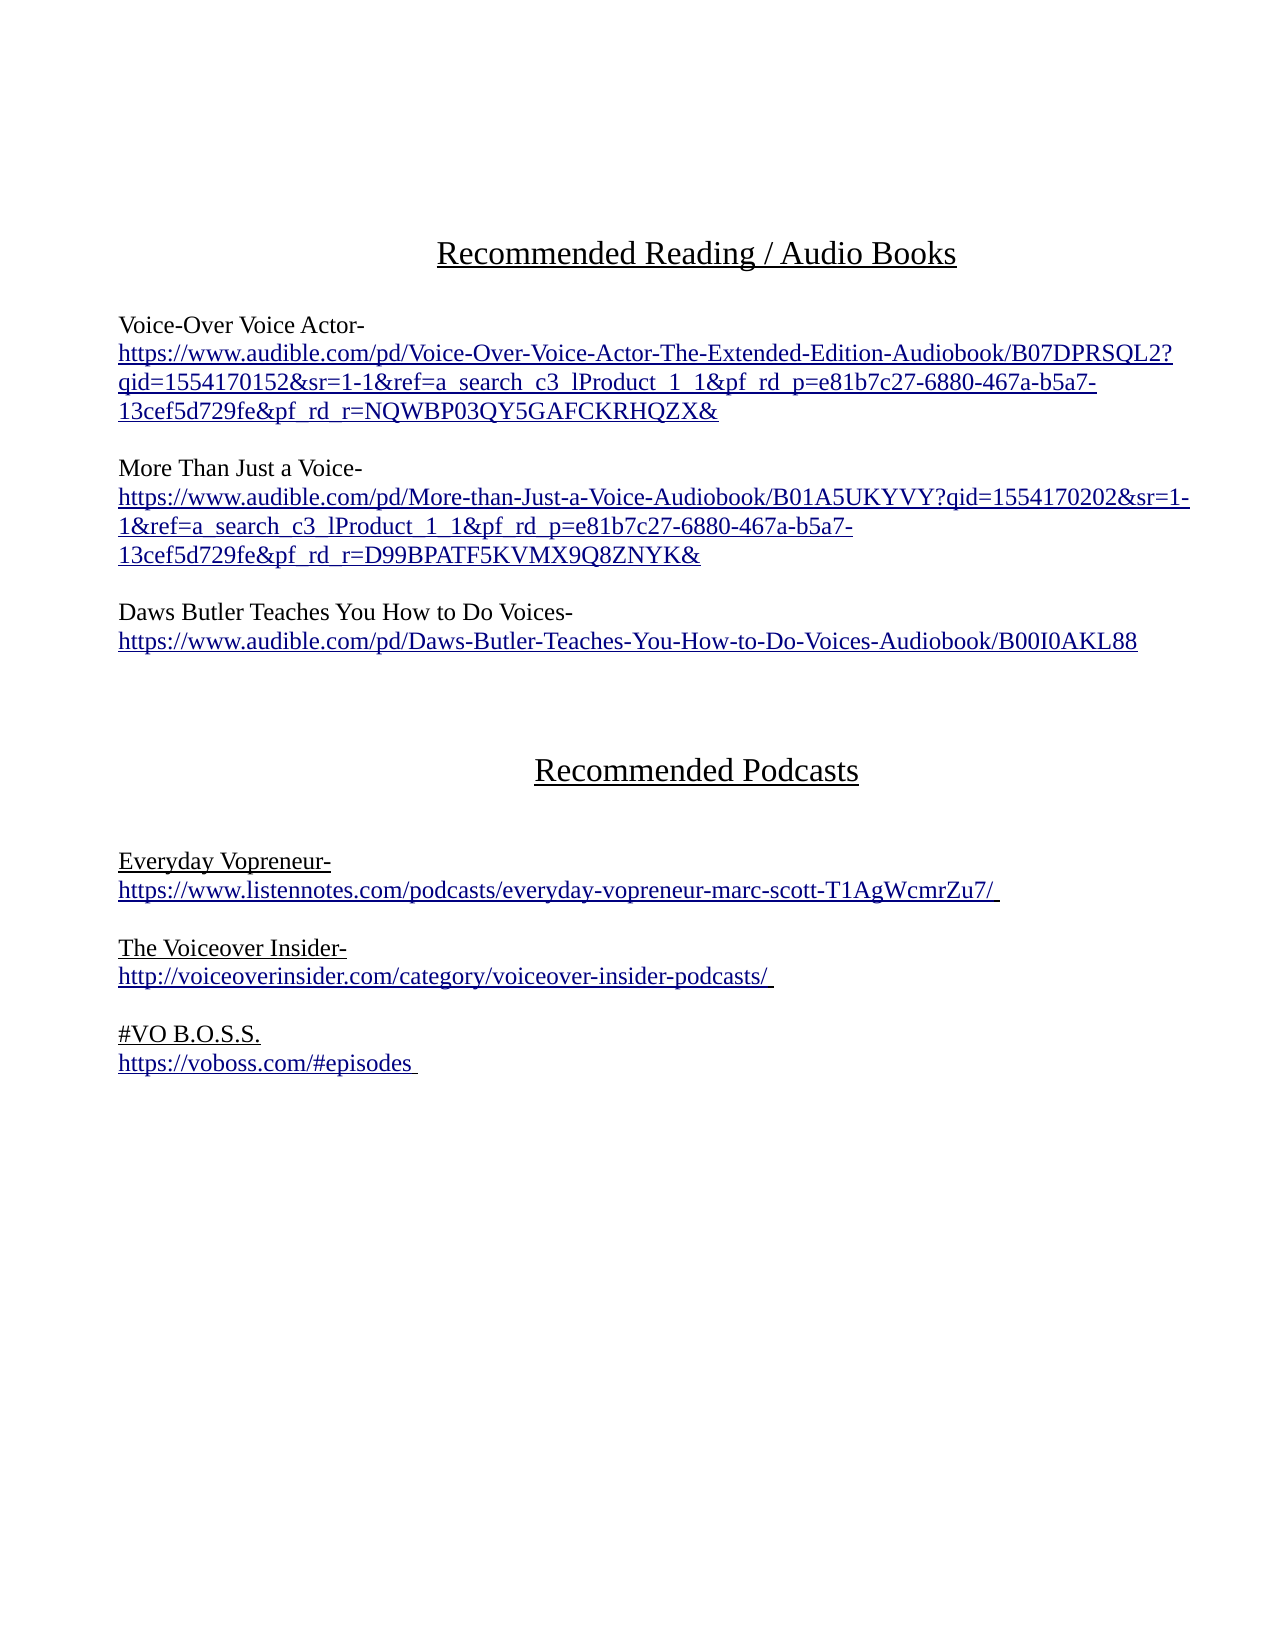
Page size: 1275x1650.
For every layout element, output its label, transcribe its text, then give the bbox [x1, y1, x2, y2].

text Voice-Over Voice Actor- [118, 310, 1275, 338]
text https://www.audible.com/pd/More-than-Just-a-Voice-Audiobook/B01A5UKYVY?qid=1554170202&sr=1-1&ref=a_search_c3_lProduct_1_1&pf_rd_p=e81b7c27-6880-467a-b5a7-13cef5d729fe&pf_rd_r=D99BPATF5KVMX9Q8ZNYK& [118, 482, 1275, 568]
text The Voiceover Insider- [118, 933, 1275, 961]
text #VO B.O.S.S. [118, 1019, 1275, 1048]
text Recommended Reading / Audio Books [118, 233, 1275, 271]
text http://voiceoverinsider.com/category/voiceover-insider-podcasts/ [118, 961, 1275, 990]
text https://voboss.com/#episodes [118, 1048, 1275, 1076]
text Everyday Vopreneur- [118, 846, 1275, 875]
text https://www.listennotes.com/podcasts/everyday-vopreneur-marc-scott-T1AgWcmrZu7/ [118, 875, 1275, 904]
text More Than Just a Voice- [118, 453, 1275, 482]
text Daws Butler Teaches You How to Do Voices- [118, 597, 1275, 626]
text https://www.audible.com/pd/Daws-Butler-Teaches-You-How-to-Do-Voices-Audiobook/B00I0AKL88 [118, 626, 1275, 655]
text https://www.audible.com/pd/Voice-Over-Voice-Actor-The-Extended-Edition-Audiobook/B07DPRSQL2?qid=1554170152&sr=1-1&ref=a_search_c3_lProduct_1_1&pf_rd_p=e81b7c27-6880-467a-b5a7-13cef5d729fe&pf_rd_r=NQWBP03QY5GAFCKRHQZX& [118, 338, 1275, 425]
text Recommended Podcasts [118, 751, 1275, 789]
